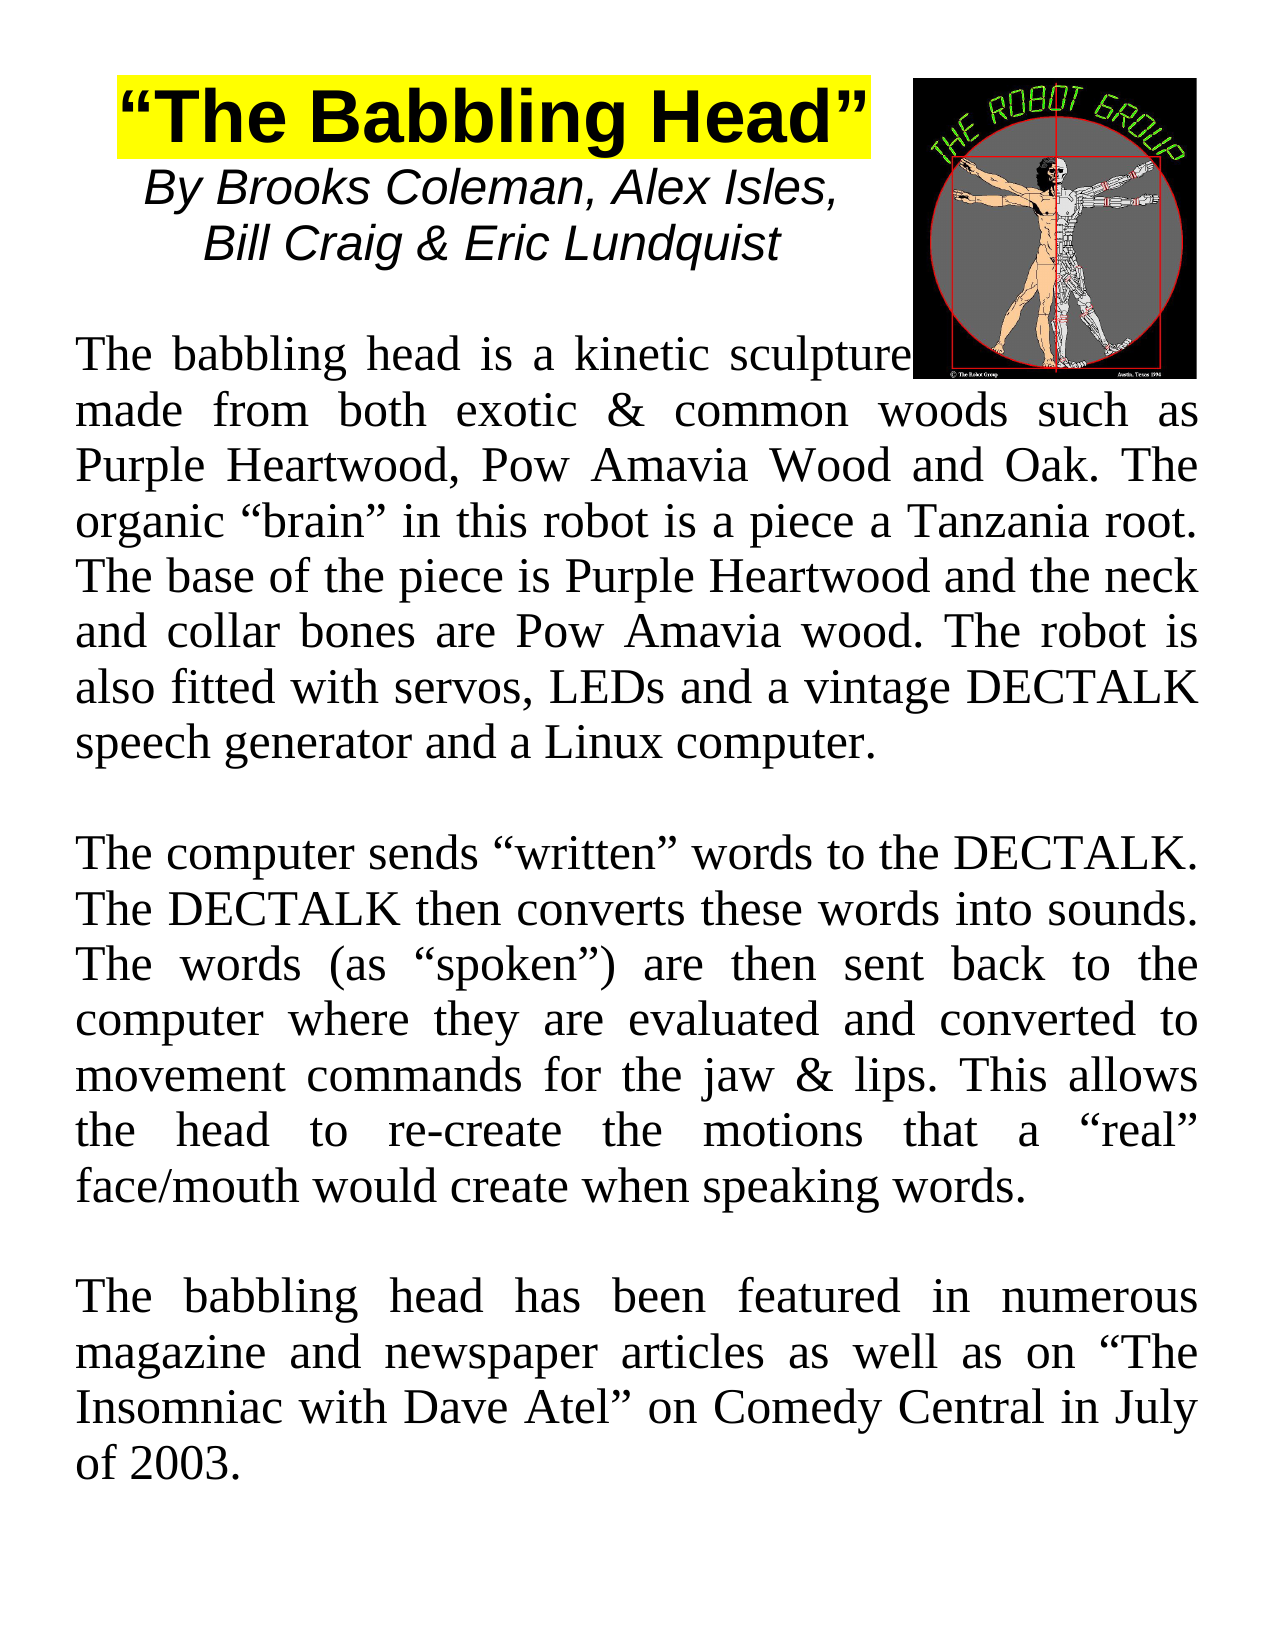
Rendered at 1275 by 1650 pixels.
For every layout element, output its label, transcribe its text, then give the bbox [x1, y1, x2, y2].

text Bill Craig & Eric Lundquist [75, 214, 913, 270]
text The computer sends “written” words to the DECTALK. The DECTALK then converts these words into sounds. The words (as “spoken”) are then sent back to the computer where they are evaluated and converted to movement commands for the jaw & lips. This allows the head to re-create the motions that a “real” face/mouth would create when speaking words. [75, 825, 1200, 1213]
picture [913, 78, 1197, 379]
text “The Babbling Head” [75, 75, 1200, 159]
text By Brooks Coleman, Alex Isles, [75, 159, 913, 214]
text The babbling head is a kinetic sculpture made from both exotic & common woods such as Purple Heartwood, Pow Amavia Wood and Oak. The organic “brain” in this robot is a piece a Tanzania root. The base of the piece is Purple Heartwood and the neck and collar bones are Pow Amavia wood. The robot is also fitted with servos, LEDs and a vintage DECTALK speech generator and a Linux computer. [75, 326, 1200, 769]
text The babbling head has been featured in numerous magazine and newspaper articles as well as on “The Insomniac with Dave Atel” on Comedy Central in July of 2003. [75, 1268, 1200, 1490]
